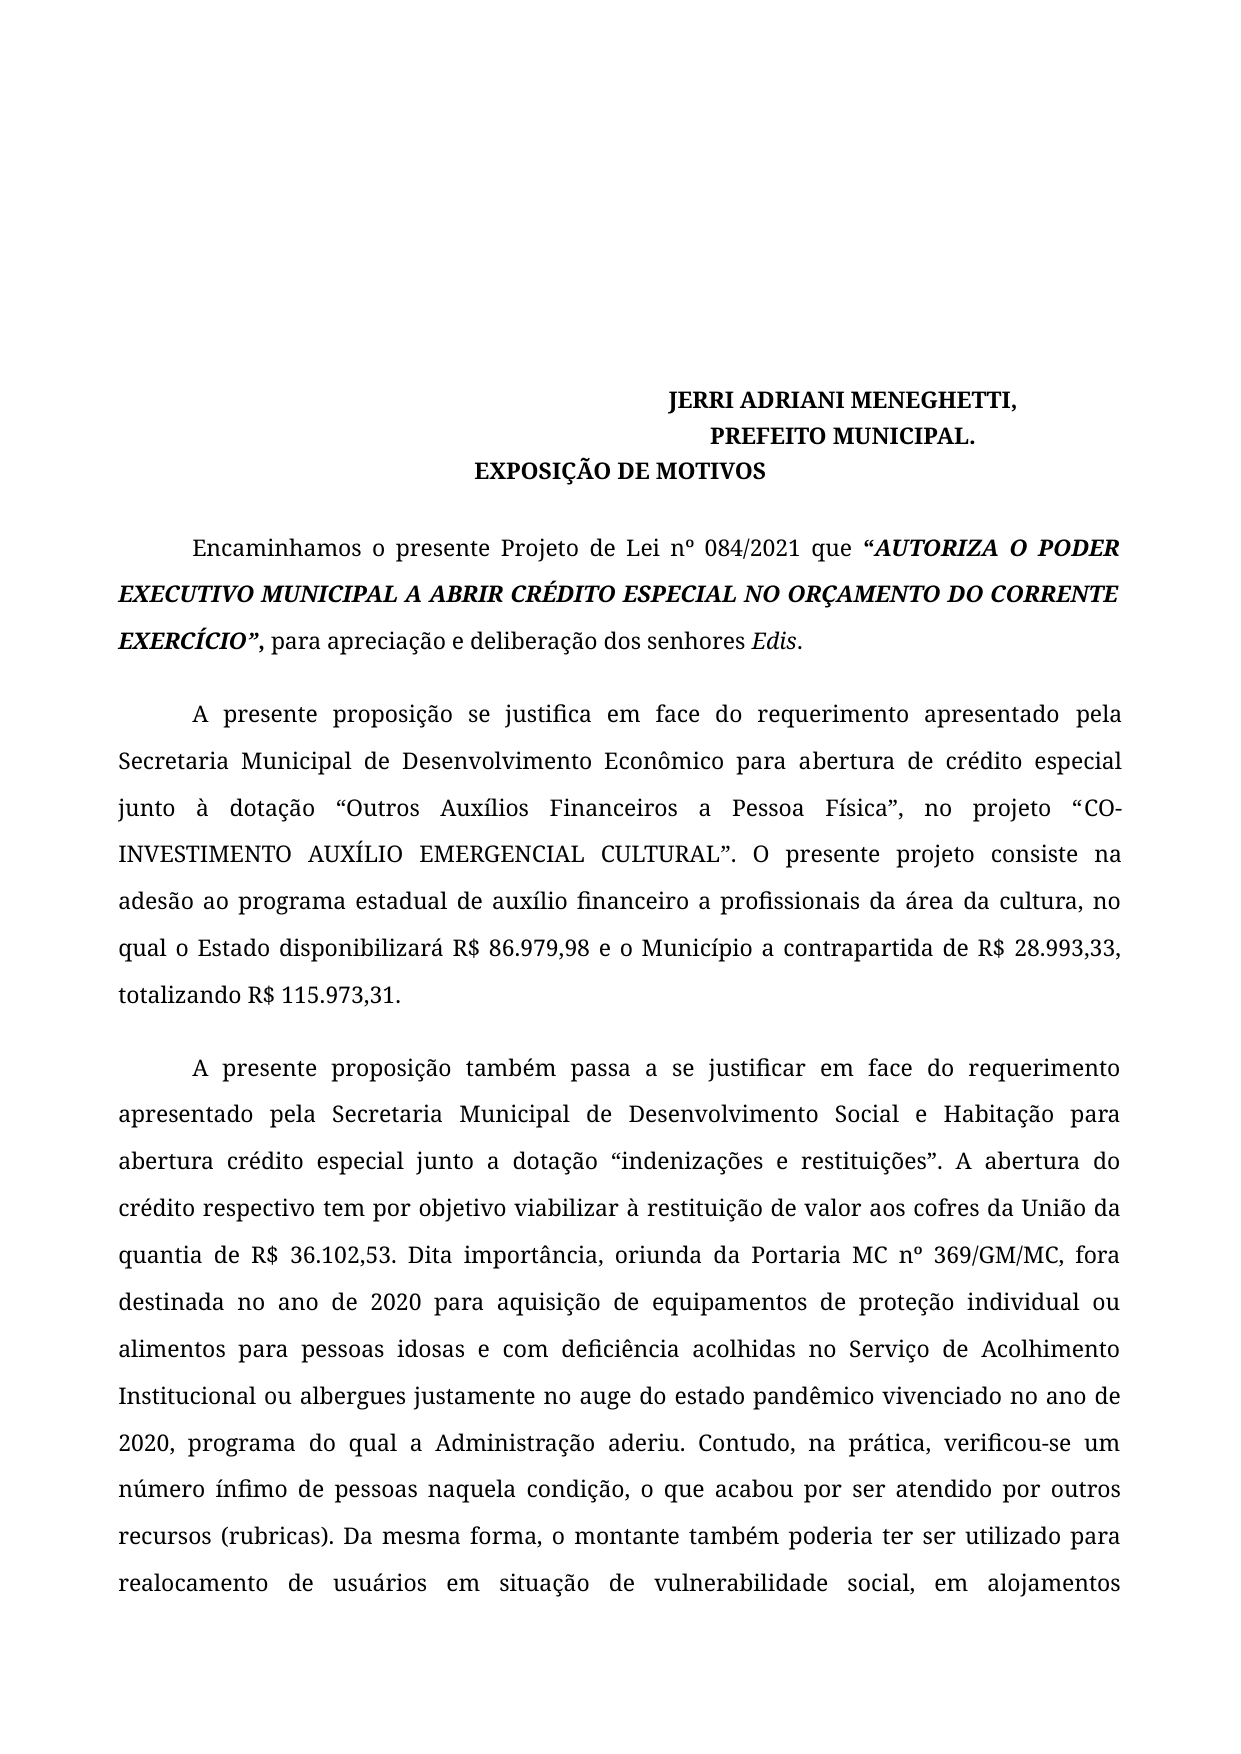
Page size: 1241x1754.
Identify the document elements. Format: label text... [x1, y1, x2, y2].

table_header [111, 384, 500, 455]
text Encaminhamos o presente Projeto de Lei nº 084/2021 que “AUTORIZA O PODER EXECUTIVO MUNICIPAL A ABRIR CRÉDITO ESPECIAL NO ORÇAMENTO DO CORRENTE EXERCÍCIO”, para apreciação e deliberação dos senhores Edis. [118, 532, 1122, 657]
text A presente proposição também passa a se justificar em face do requerimento apresentado pela Secretaria Municipal de Desenvolvimento Social e Habitação para abertura crédito especial junto a dotação “indenizações e restituições”. A abertura do crédito respectivo tem por objetivo viabilizar à restituição de valor aos cofres da União da quantia de R$ 36.102,53. Dita importância, oriunda da Portaria MC nº 369/GM/MC, fora destinada no ano de 2020 para aquisição de equipamentos de proteção individual ou alimentos para pessoas idosas e com deficiência acolhidas no Serviço de Acolhimento Institucional ou albergues justamente no auge do estado pandêmico vivenciado no ano de 2020, programa do qual a Administração aderiu. Contudo, na prática, verificou-se um número ínfimo de pessoas naquela condição, o que acabou por ser atendido por outros recursos (rubricas). Da mesma forma, o montante também poderia ter ser utilizado para realocamento de usuários em situação de vulnerabilidade social, em alojamentos [118, 1052, 1122, 1598]
text A presente proposição se justifica em face do requerimento apresentado pela Secretaria Municipal de Desenvolvimento Econômico para abertura de crédito especial junto à dotação “Outros Auxílios Financeiros a Pessoa Física”, no projeto “CO-INVESTIMENTO AUXÍLIO EMERGENCIAL CULTURAL”. O presente projeto consiste na adesão ao programa estadual de auxílio financeiro a profissionais da área da cultura, no qual o Estado disponibilizará R$ 86.979,98 e o Município a contrapartida de R$ 28.993,33, totalizando R$ 115.973,31. [118, 698, 1122, 1010]
table_header [1186, 384, 1240, 455]
table_header JERRI ADRIANI MENEGHETTI, PREFEITO MUNICIPAL. [500, 384, 1186, 455]
text EXPOSIÇÃO DE MOTIVOS [118, 455, 1122, 486]
